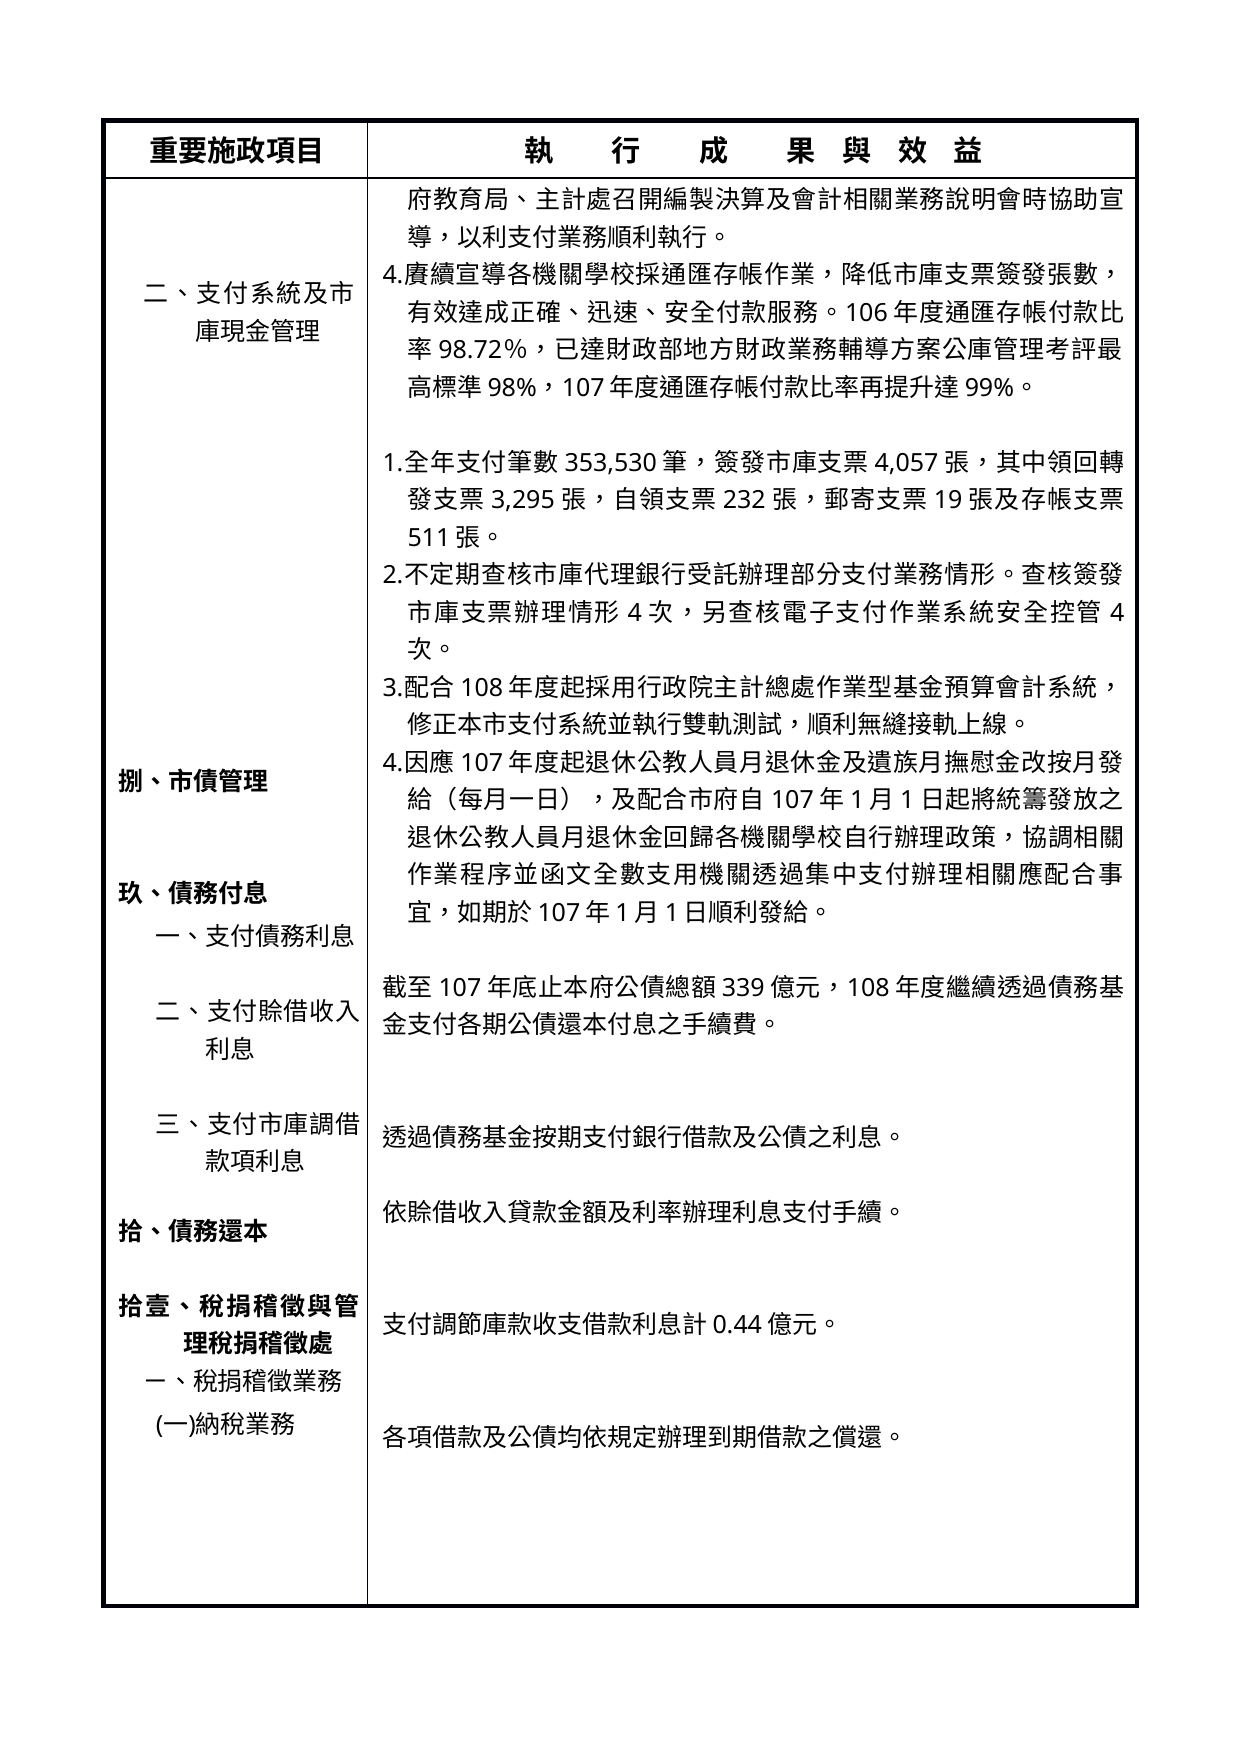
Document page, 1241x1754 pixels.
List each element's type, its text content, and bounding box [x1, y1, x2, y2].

table_cell 二、支付系統及市庫現金管理 捌、市債管理 玖、債務付息 一、支付債務利息 二、支付賒借收入利息 三、支付市庫調借款項利息 拾、債務還本 拾壹、稅捐稽徵與管理稅捐稽徵處 ㄧ、稅捐稽徵業務 (一)納稅業務 [106, 179, 367, 1604]
table_header 重要施政項目 [106, 123, 367, 177]
table_cell 府教育局、主計處召開編製決算及會計相關業務說明會時協助宣導，以利支付業務順利執行。 4.賡續宣導各機關學校採通匯存帳作業，降低市庫支票簽發張數，有效達成正確、迅速、安全付款服務。106年度通匯存帳付款比率98.72％，已達財政部地方財政業務輔導方案公庫管理考評最高標準98%，107年度通匯存帳付款比率再提升達99%。 1.全年支付筆數353,530筆，簽發市庫支票4,057張，其中領回轉發支票3,295張，自領支票232張，郵寄支票19張及存帳支票511張。 2.不定期查核市庫代理銀行受託辦理部分支付業務情形。查核簽發市庫支票辦理情形4次，另查核電子支付作業系統安全控管4次。 3.配合108年度起採用行政院主計總處作業型基金預算會計系統，修正本市支付系統並執行雙軌測試，順利無縫接軌上線。 4.因應107年度起退休公教人員月退休金及遺族月撫慰金改按月發給（每月一日），及配合市府自107年1月1日起將統籌發放之退休公教人員月退休金回歸各機關學校自行辦理政策，協調相關作業程序並函文全數支用機關透過集中支付辦理相關應配合事宜，如期於107年1月1日順利發給。 截至107年底止本府公債總額339億元，108年度繼續透過債務基金支付各期公債還本付息之手續費。 透過債務基金按期支付銀行借款及公債之利息。 依賒借收入貸款金額及利率辦理利息支付手續。 支付調節庫款收支借款利息計0.44億元。 各項借款及公債均依規定辦理到期借款之償還。 [368, 179, 1135, 1604]
table_header 執 行 成 果 與 效 益 [368, 123, 1135, 177]
